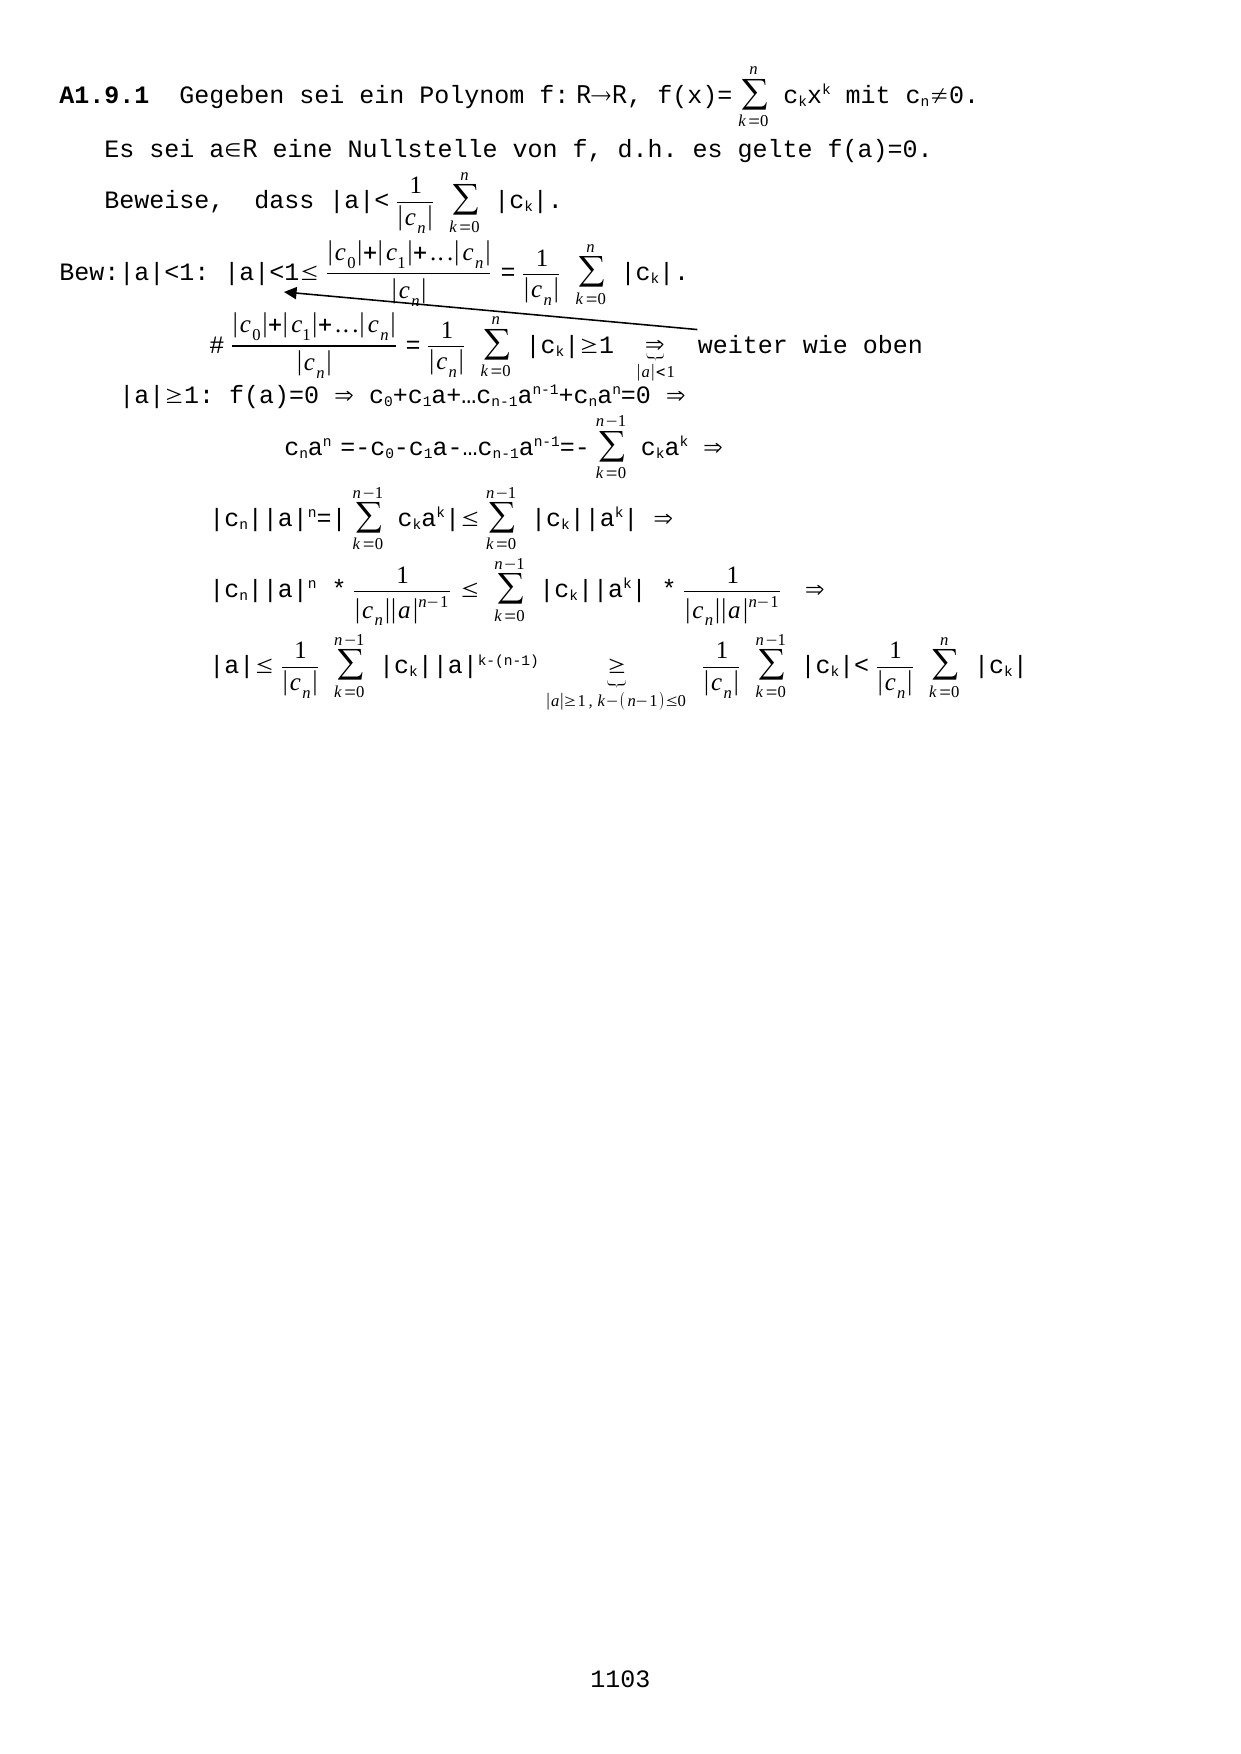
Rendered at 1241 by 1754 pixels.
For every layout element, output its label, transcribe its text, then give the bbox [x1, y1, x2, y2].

text |cn||a|n * |ck||ak| *  [59, 554, 1181, 630]
text A1.9.1 Gegeben sei ein Polynom f: RR, f(x)=ckxk mit cn0. [59, 59, 1181, 130]
text cnan =-c0-c1a-…cn-1an-1=-ckak  [59, 411, 1181, 482]
text |cn||a|n=|ckak||ck||ak|  [59, 482, 1181, 554]
text Beweise, dass |a|<|ck|. [59, 165, 1181, 237]
text |a||ck||a|k-(n-1)|ck|<|ck| [59, 630, 1181, 710]
text |a|1: f(a)=0  c0+c1a+…cn-1an-1+cnan=0  [59, 383, 1181, 411]
text #=|ck|1 weiter wie oben [59, 309, 1181, 383]
text Es sei aR eine Nullstelle von f, d.h. es gelte f(a)=0. [59, 130, 1181, 165]
text Bew:|a|<1: |a|<1=|ck|. [59, 237, 1181, 309]
